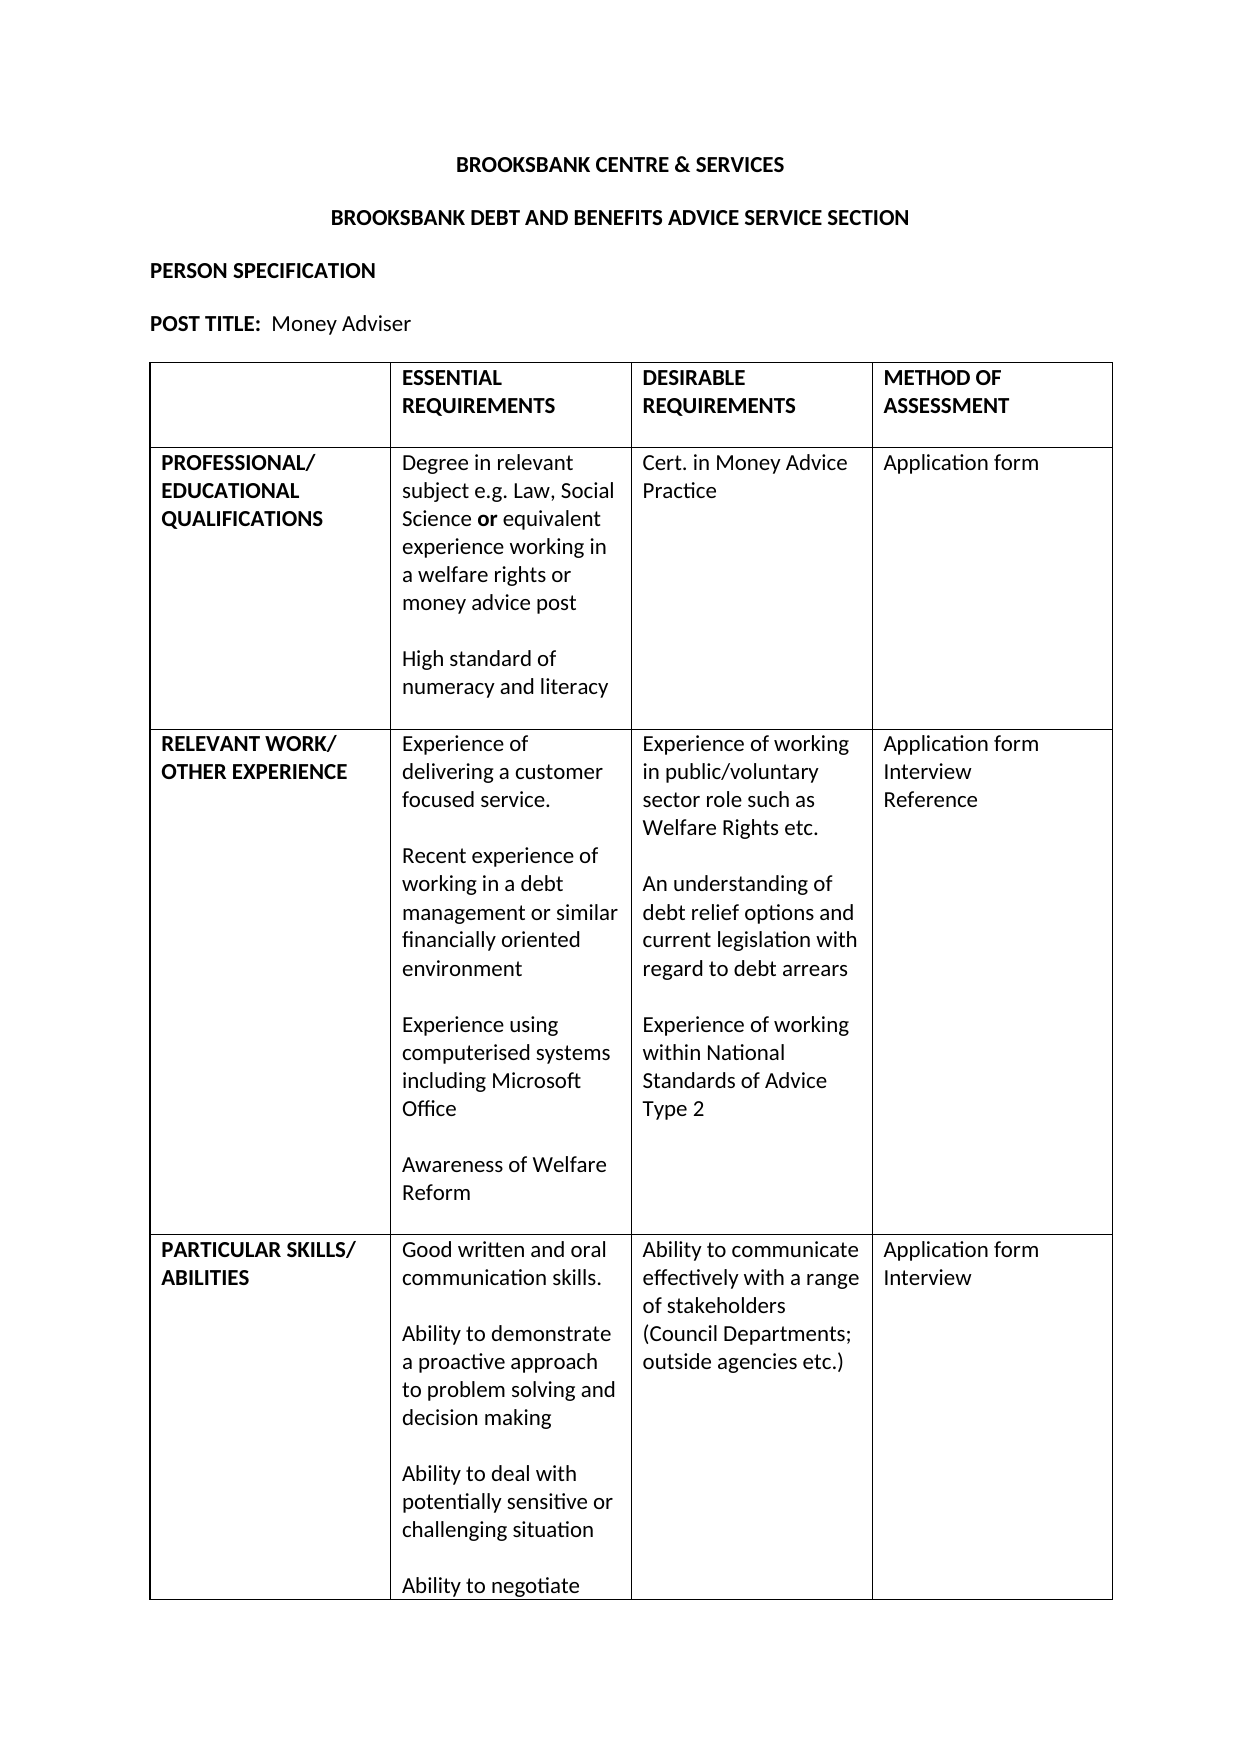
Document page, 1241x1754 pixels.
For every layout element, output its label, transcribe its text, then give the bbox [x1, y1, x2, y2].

table_cell Experience of working in public/voluntary sector role such as Welfare Rights etc. An understanding of debt relief options and current legislation with regard to debt arrears Experience of working within National Standards of Advice Type 2 [632, 730, 872, 1234]
table_cell PROFESSIONAL/ EDUCATIONAL QUALIFICATIONS [151, 448, 390, 728]
table_header [151, 363, 390, 447]
table_cell Application form Interview Reference [873, 730, 1112, 1234]
table_cell Application form Interview [873, 1235, 1112, 1599]
table_cell Experience of delivering a customer focused service. Recent experience of working in a debt management or similar financially oriented environment Experience using computerised systems including Microsoft Office Awareness of Welfare Reform [391, 730, 631, 1234]
table_cell Cert. in Money Advice Practice [632, 448, 872, 728]
table_cell PARTICULAR SKILLS/ ABILITIES [151, 1235, 390, 1599]
table_header METHOD OF ASSESSMENT [873, 363, 1112, 447]
table_cell Application form [873, 448, 1112, 728]
table_header DESIRABLE REQUIREMENTS [632, 363, 872, 447]
table_cell RELEVANT WORK/ OTHER EXPERIENCE [151, 730, 390, 1234]
text BROOKSBANK DEBT AND BENEFITS ADVICE SERVICE SECTION [150, 203, 1090, 231]
text POST TITLE: Money Adviser [150, 309, 1090, 337]
table_cell Degree in relevant subject e.g. Law, Social Science or equivalent experience working in a welfare rights or money advice post High standard of numeracy and literacy [391, 448, 631, 728]
text PERSON SPECIFICATION [150, 256, 1090, 284]
table_cell Good written and oral communication skills. Ability to demonstrate a proactive approach to problem solving and decision making Ability to deal with potentially sensitive or challenging situation Ability to negotiate [391, 1235, 631, 1599]
text BROOKSBANK CENTRE & SERVICES [150, 150, 1090, 178]
table_header ESSENTIAL REQUIREMENTS [391, 363, 631, 447]
table_cell Ability to communicate effectively with a range of stakeholders (Council Departments; outside agencies etc.) [632, 1235, 872, 1599]
